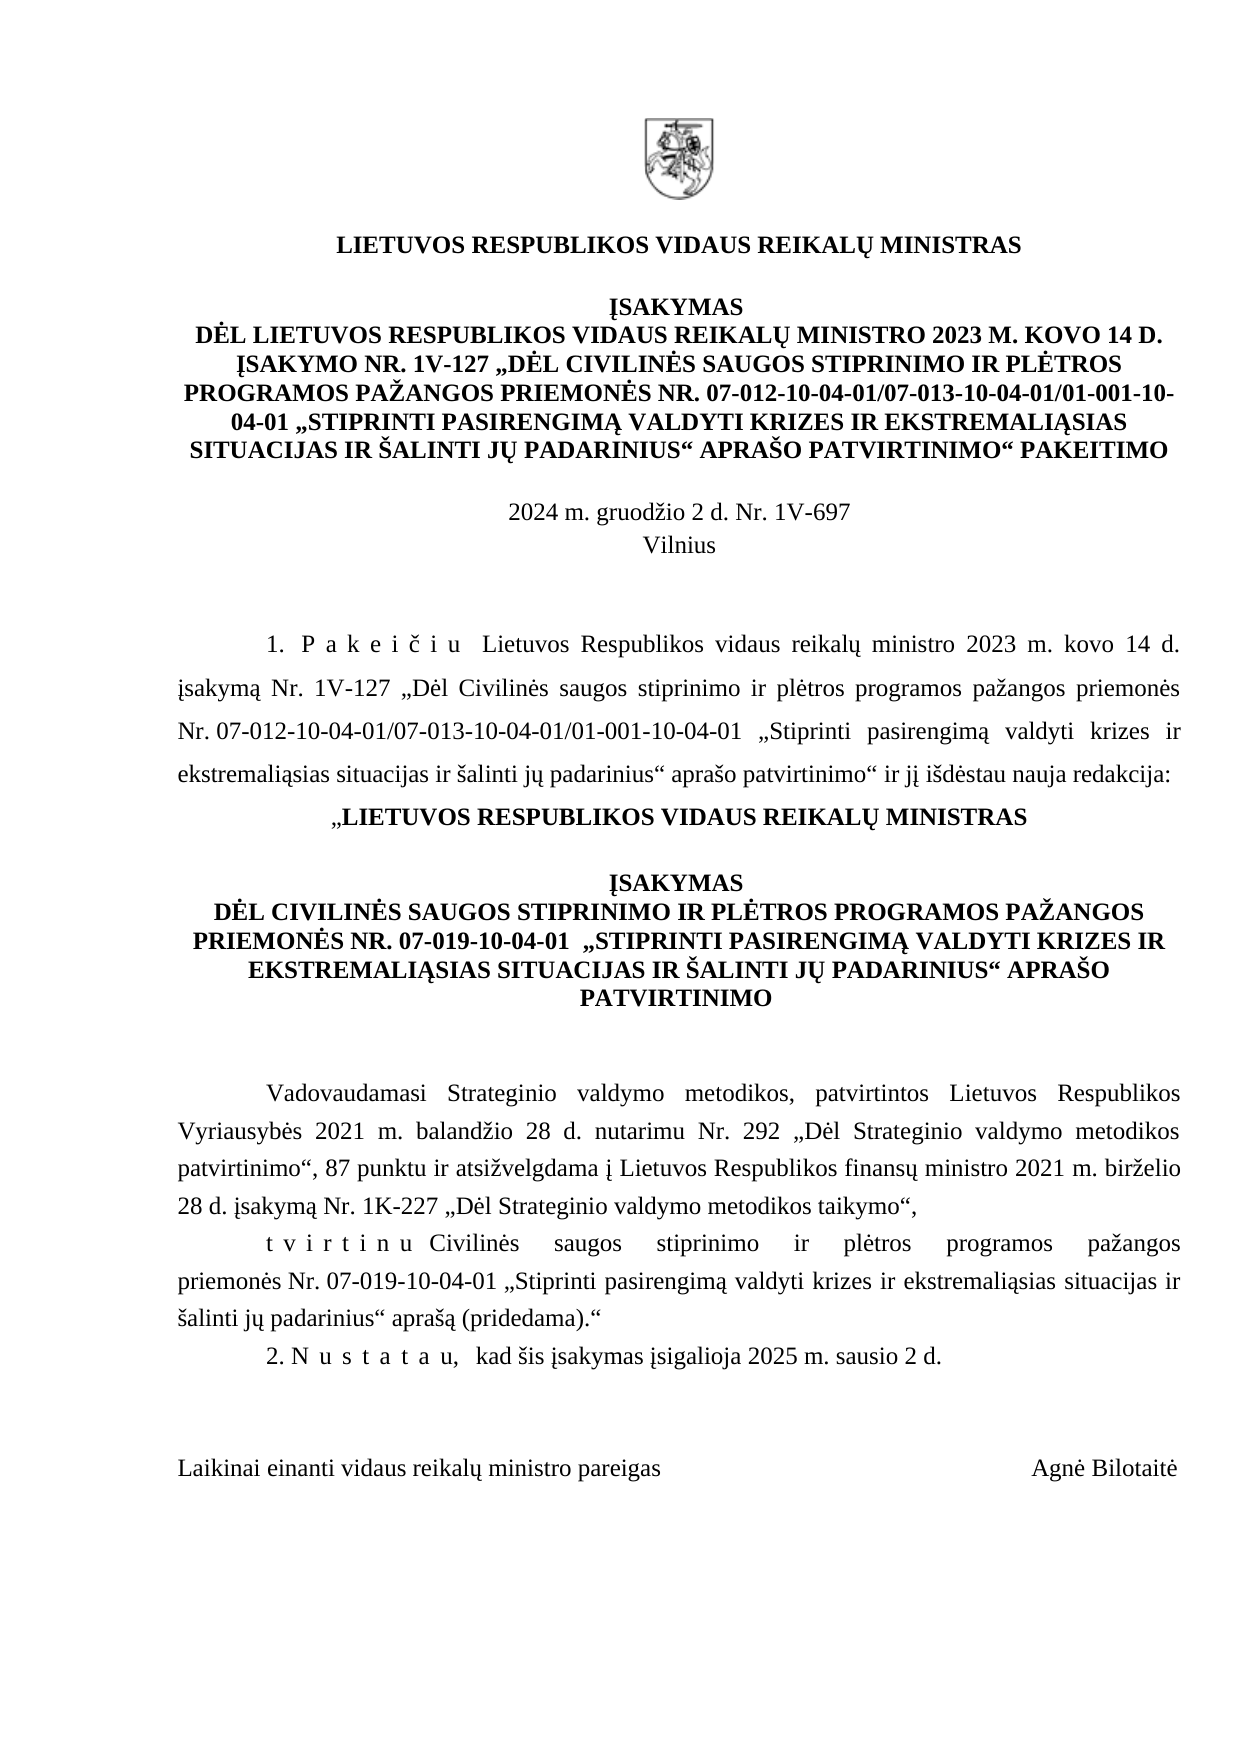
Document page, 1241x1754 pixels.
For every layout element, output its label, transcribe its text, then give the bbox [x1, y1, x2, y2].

text ĮSAKYMAS [177, 868, 1181, 897]
text 1. Pakeičiu Lietuvos Respublikos vidaus reikalų ministro 2023 m. kovo 14 d. įsakymą Nr. 1V-127 „Dėl Civilinės saugos stiprinimo ir plėtros programos pažangos priemonės Nr. 07-012-10-04-01/07-013-10-04-01/01-001-10-04-01 „Stiprinti pasirengimą valdyti krizes ir ekstremaliąsias situacijas ir šalinti jų padarinius“ aprašo patvirtinimo“ ir jį išdėstau nauja redakcija: [177, 629, 1181, 788]
text DĖL LIETUVOS RESPUBLIKOS VIDAUS REIKALŲ MINISTRO 2023 M. KOVO 14 D. ĮSAKYMO NR. 1V-127 „DĖL CIVILINĖS SAUGOS STIPRINIMO IR PLĖTROS PROGRAMOS PAŽANGOS PRIEMONĖS NR. 07-012-10-04-01/07-013-10-04-01/01-001-10-04-01 „STIPRINTI PASIRENGIMĄ VALDYTI KRIZES IR EKSTREMALIĄSIAS SITUACIJAS IR ŠALINTI JŲ PADARINIUS“ APRAŠO PATVIRTINIMO“ PAKEITIMO [177, 321, 1181, 464]
text ĮSAKYMAS [177, 292, 1181, 321]
text tvirtinu Civilinės saugos stiprinimo ir plėtros programos pažangos priemonės Nr. 07-019-10-04-01 „Stiprinti pasirengimą valdyti krizes ir ekstremaliąsias situacijas ir šalinti jų padarinius“ aprašą (pridedama).“ [177, 1220, 1181, 1332]
text 2. Nustatau, kad šis įsakymas įsigalioja 2025 m. sausio 2 d. [177, 1332, 1181, 1370]
text Vilnius [177, 530, 1181, 559]
text 2024 m. gruodžio 2 d. Nr. 1V-697 [177, 497, 1181, 526]
text LIETUVOS RESPUBLIKOS VIDAUS REIKALŲ MINISTRAS [177, 230, 1181, 259]
text Laikinai einanti vidaus reikalų ministro pareigas Agnė Bilotaitė [177, 1445, 1181, 1482]
text Vadovaudamasi Strateginio valdymo metodikos, patvirtintos Lietuvos Respublikos Vyriausybės 2021 m. balandžio 28 d. nutarimu Nr. 292 „Dėl Strateginio valdymo metodikos patvirtinimo“, 87 punktu ir atsižvelgdama į Lietuvos Respublikos finansų ministro 2021 m. birželio 28 d. įsakymą Nr. 1K-227 „Dėl Strateginio valdymo metodikos taikymo“, [177, 1070, 1181, 1220]
text „LIETUVOS RESPUBLIKOS VIDAUS REIKALŲ MINISTRAS [177, 802, 1181, 831]
text DĖL CIVILINĖS SAUGOS STIPRINIMO IR PLĖTROS PROGRAMOS PAŽANGOS PRIEMONĖS NR. 07-019-10-04-01 „STIPRINTI PASIRENGIMĄ VALDYTI KRIZES IR EKSTREMALIĄSIAS SITUACIJAS IR ŠALINTI JŲ PADARINIUS“ APRAŠO PATVIRTINIMO [177, 897, 1181, 1012]
